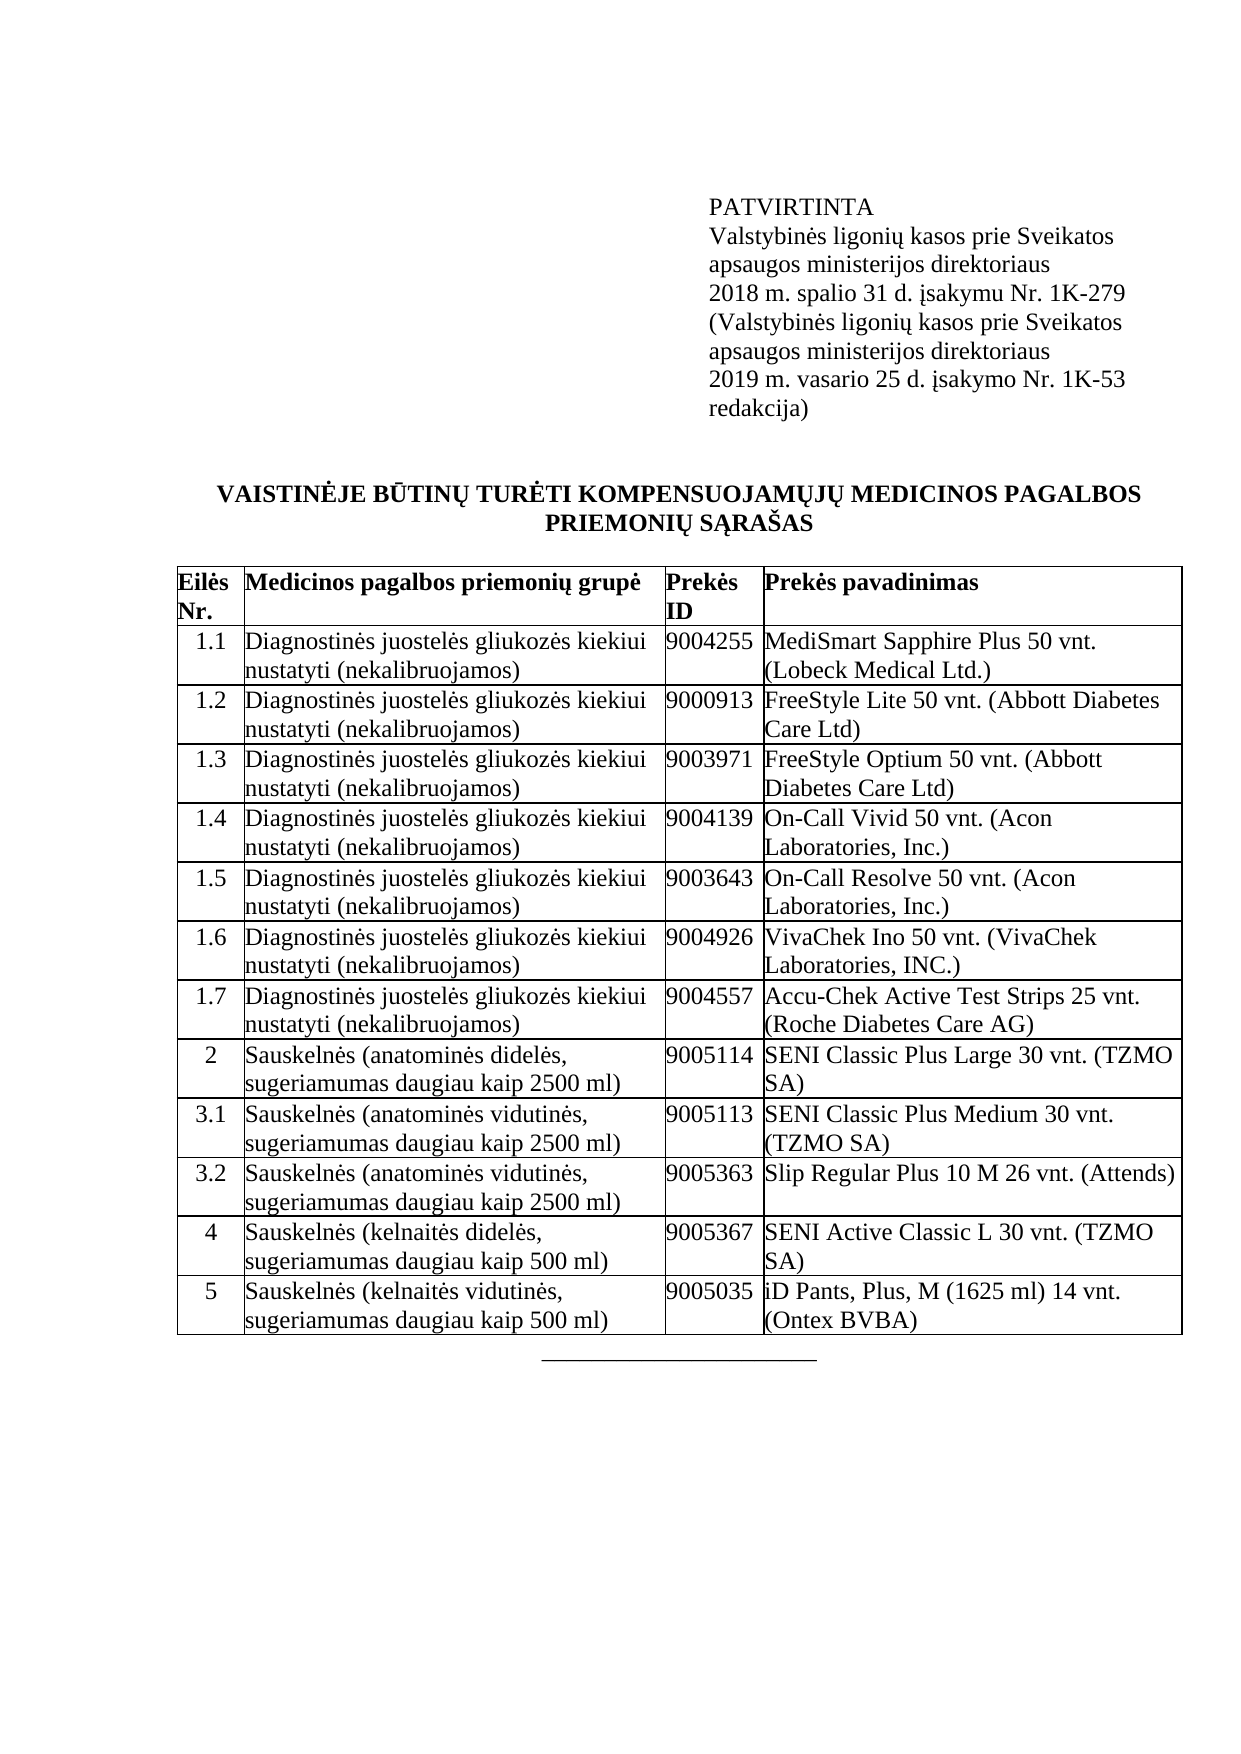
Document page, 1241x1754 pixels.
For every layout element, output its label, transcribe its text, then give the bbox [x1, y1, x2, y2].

table_cell 9000913 [666, 686, 763, 743]
table_cell On-Call Vivid 50 vnt. (Acon Laboratories, Inc.) [765, 804, 1181, 861]
table_cell 9004557 [666, 981, 763, 1038]
table_cell Diagnostinės juostelės gliukozės kiekiui nustatyti (nekalibruojamos) [245, 863, 665, 920]
table_cell 1.4 [178, 804, 244, 861]
table_cell 9004255 [666, 626, 763, 684]
table_header Prekės ID [666, 567, 763, 625]
table_cell 9003971 [666, 745, 763, 802]
table_cell Diagnostinės juostelės gliukozės kiekiui nustatyti (nekalibruojamos) [245, 745, 665, 802]
table_cell Sauskelnės (kelnaitės vidutinės, sugeriamumas daugiau kaip 500 ml) [245, 1276, 665, 1333]
table_cell 9005035 [666, 1276, 763, 1333]
table_cell 1.1 [178, 626, 244, 684]
table_cell VivaChek Ino 50 vnt. (VivaChek Laboratories, INC.) [765, 922, 1181, 979]
table_header Medicinos pagalbos priemonių grupė [245, 567, 665, 625]
table_cell 1.3 [178, 745, 244, 802]
table_cell 9005367 [666, 1217, 763, 1274]
table_cell Diagnostinės juostelės gliukozės kiekiui nustatyti (nekalibruojamos) [245, 922, 665, 979]
table_cell 3.2 [178, 1158, 244, 1215]
table_cell Sauskelnės (kelnaitės didelės, sugeriamumas daugiau kaip 500 ml) [245, 1217, 665, 1274]
text (Valstybinės ligonių kasos prie Sveikatos [709, 307, 1181, 336]
table_cell 5 [178, 1276, 244, 1333]
table_cell 9005113 [666, 1099, 763, 1156]
table_cell 1.7 [178, 981, 244, 1038]
table_header Eilės Nr. [178, 567, 244, 625]
table_cell Sauskelnės (anatominės vidutinės, sugeriamumas daugiau kaip 2500 ml) [245, 1099, 665, 1156]
table_cell 9004926 [666, 922, 763, 979]
text apsaugos ministerijos direktoriaus [177, 336, 1181, 364]
text redakcija) [177, 393, 1181, 422]
table_cell 2 [178, 1040, 244, 1097]
text Valstybinės ligonių kasos prie Sveikatos [177, 221, 1181, 249]
table_cell 1.2 [178, 686, 244, 743]
table_cell Diagnostinės juostelės gliukozės kiekiui nustatyti (nekalibruojamos) [245, 686, 665, 743]
table_cell FreeStyle Lite 50 vnt. (Abbott Diabetes Care Ltd) [765, 686, 1181, 743]
table_cell Sauskelnės (anatominės vidutinės, sugeriamumas daugiau kaip 2500 ml) [245, 1158, 665, 1215]
table_cell 3.1 [178, 1099, 244, 1156]
table_cell 1.6 [178, 922, 244, 979]
table_cell 4 [178, 1217, 244, 1274]
table_cell 9005363 [666, 1158, 763, 1215]
text PATVIRTINTA [709, 192, 1181, 221]
table_header Prekės pavadinimas [765, 567, 1181, 625]
table_cell SENI Classic Plus Large 30 vnt. (TZMO SA) [765, 1040, 1181, 1097]
text VAISTINĖJE BŪTINŲ TURĖTI KOMPENSUOJAMŲJŲ MEDICINOS PAGALBOS PRIEMONIŲ SĄRAŠAS [177, 479, 1181, 537]
table_cell On-Call Resolve 50 vnt. (Acon Laboratories, Inc.) [765, 863, 1181, 920]
table_cell 9005114 [666, 1040, 763, 1097]
text ______________________ [177, 1335, 1181, 1364]
table_cell Diagnostinės juostelės gliukozės kiekiui nustatyti (nekalibruojamos) [245, 804, 665, 861]
table_cell Slip Regular Plus 10 M 26 vnt. (Attends) [765, 1158, 1181, 1215]
table_cell 9003643 [666, 863, 763, 920]
table_cell Sauskelnės (anatominės didelės, sugeriamumas daugiau kaip 2500 ml) [245, 1040, 665, 1097]
table_cell Diagnostinės juostelės gliukozės kiekiui nustatyti (nekalibruojamos) [245, 981, 665, 1038]
table_cell MediSmart Sapphire Plus 50 vnt. (Lobeck Medical Ltd.) [765, 626, 1181, 684]
table_cell iD Pants, Plus, M (1625 ml) 14 vnt. (Ontex BVBA) [765, 1276, 1181, 1333]
table_cell SENI Classic Plus Medium 30 vnt. (TZMO SA) [765, 1099, 1181, 1156]
table_cell Accu-Chek Active Test Strips 25 vnt. (Roche Diabetes Care AG) [765, 981, 1181, 1038]
table_cell Diagnostinės juostelės gliukozės kiekiui nustatyti (nekalibruojamos) [245, 626, 665, 684]
table_cell FreeStyle Optium 50 vnt. (Abbott Diabetes Care Ltd) [765, 745, 1181, 802]
table_cell SENI Active Classic L 30 vnt. (TZMO SA) [765, 1217, 1181, 1274]
table_cell 1.5 [178, 863, 244, 920]
text apsaugos ministerijos direktoriaus [177, 249, 1181, 278]
text 2018 m. spalio 31 d. įsakymu Nr. 1K-279 [709, 278, 1181, 307]
text 2019 m. vasario 25 d. įsakymo Nr. 1K-53 [177, 364, 1181, 393]
table_cell 9004139 [666, 804, 763, 861]
